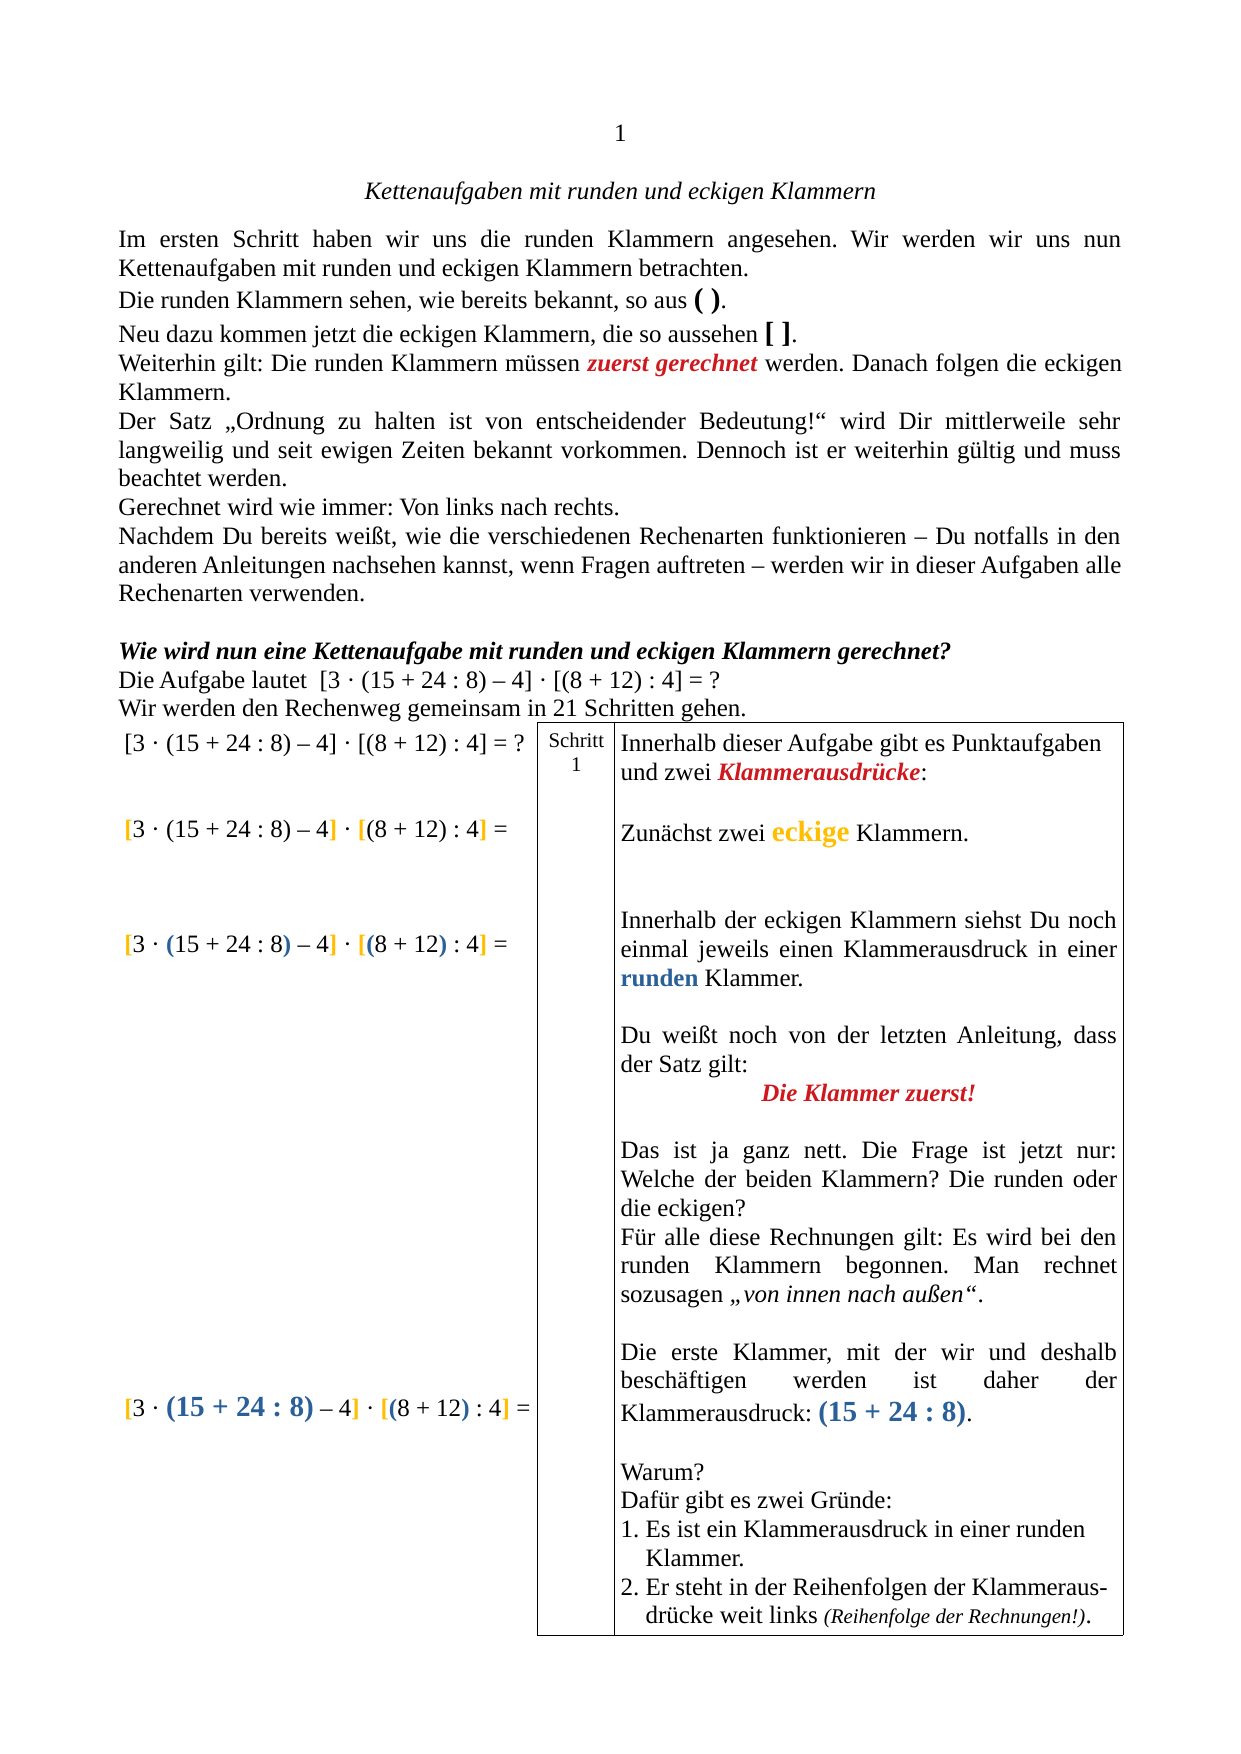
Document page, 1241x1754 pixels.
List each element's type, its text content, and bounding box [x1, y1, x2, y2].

text Wie wird nun eine Kettenaufgabe mit runden und eckigen Klammern gerechnet? [118, 636, 1122, 665]
text Nachdem Du bereits weißt, wie die verschiedenen Rechenarten funktionieren – Du notfalls in den anderen Anleitungen nachsehen kannst, wenn Fragen auftreten – werden wir in dieser Aufgaben alle Rechenarten verwenden. [118, 521, 1122, 607]
text Die Aufgabe lautet [3 · (15 + 24 : 8) – 4] · [(8 + 12) : 4] = ? [118, 665, 1122, 693]
text Kettenaufgaben mit runden und eckigen Klammern [118, 176, 1122, 205]
text Weiterhin gilt: Die runden Klammern müssen zuerst gerechnet werden. Danach folgen die eckigen Klammern. [118, 348, 1122, 406]
table_header Schritt 1 [538, 723, 614, 1635]
text Gerechnet wird wie immer: Von links nach rechts. [118, 492, 1122, 521]
text Neu dazu kommen jetzt die eckigen Klammern, die so aussehen [ ]. [118, 315, 1122, 348]
text Im ersten Schritt haben wir uns die runden Klammern angesehen. Wir werden wir uns nun Kettenaufgaben mit runden und eckigen Klammern betrachten. [118, 224, 1122, 281]
table_header [3 · (15 + 24 : 8) – 4] · [(8 + 12) : 4] = ? [3 · (15 + 24 : 8) – 4] · [(8 + 12) : 4] = [3 · (15 + 24 : 8) – 4] · [(8 + 12) : 4] = [3 · (15 + 24 : 8) – 4] · [(8 + 12) : 4] = [119, 722, 537, 1635]
table_header Innerhalb dieser Aufgabe gibt es Punktaufgaben und zwei Klammerausdrücke: Zunächst zwei eckige Klammern. Innerhalb der eckigen Klammern siehst Du noch einmal jeweils einen Klammerausdruck in einer runden Klammer. Du weißt noch von der letzten Anleitung, dass der Satz gilt: Die Klammer zuerst! Das ist ja ganz nett. Die Frage ist jetzt nur: Welche der beiden Klammern? Die runden oder die eckigen? Für alle diese Rechnungen gilt: Es wird bei den runden Klammern begonnen. Man rechnet sozusagen „von innen nach außen“. Die erste Klammer, mit der wir und deshalb beschäftigen werden ist daher der Klammerausdruck: (15 + 24 : 8). Warum? Dafür gibt es zwei Gründe: 1. Es ist ein Klammerausdruck in einer runden Klammer. 2. Er steht in der Reihenfolgen der Klammeraus- drücke weit links (Reihenfolge der Rechnungen!). [615, 723, 1123, 1635]
text Der Satz „Ordnung zu halten ist von entscheidender Bedeutung!“ wird Dir mittlerweile sehr langweilig und seit ewigen Zeiten bekannt vorkommen. Dennoch ist er weiterhin gültig und muss beachtet werden. [118, 406, 1122, 492]
text Wir werden den Rechenweg gemeinsam in 21 Schritten gehen. [118, 693, 1122, 722]
text Die runden Klammern sehen, wie bereits bekannt, so aus ( ). [118, 281, 1122, 315]
